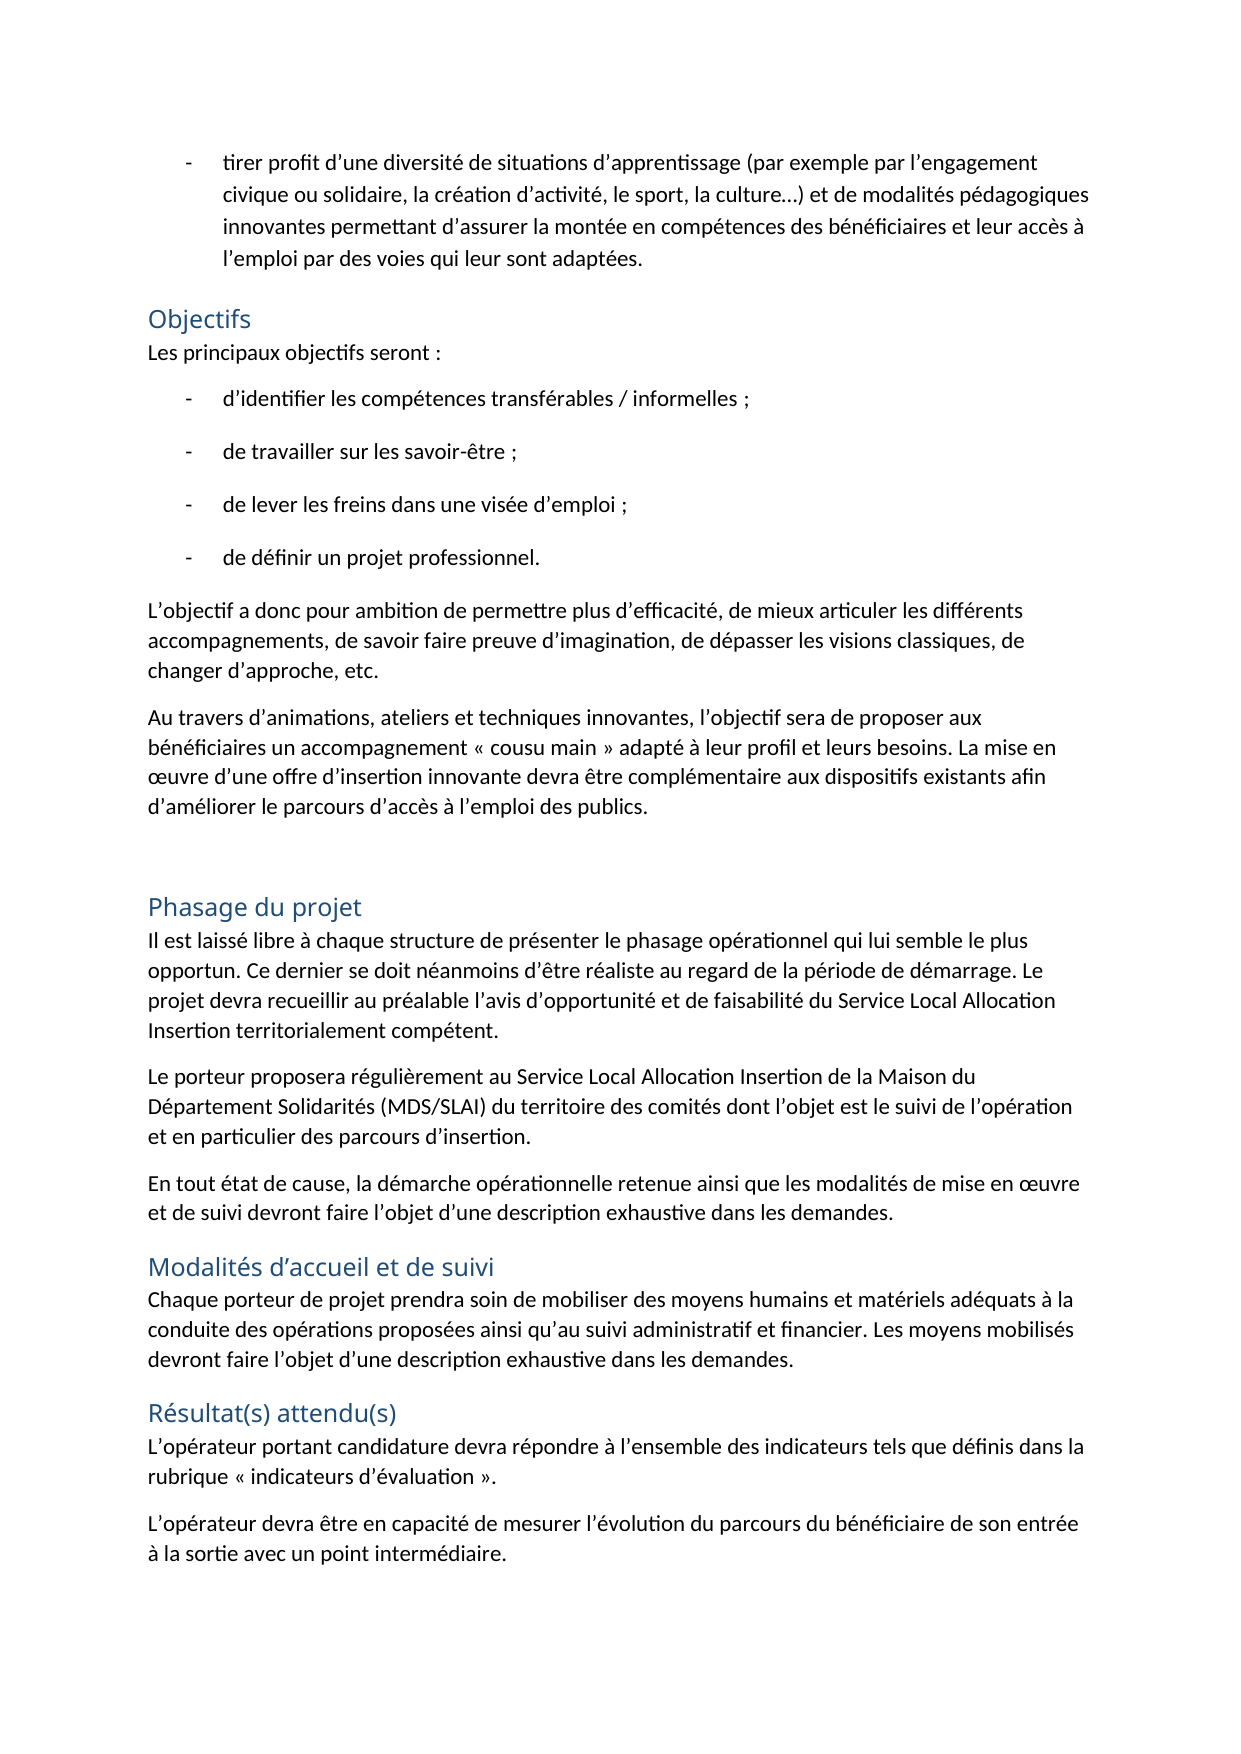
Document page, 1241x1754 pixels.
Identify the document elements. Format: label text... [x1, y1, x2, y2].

text Les principaux objectifs seront : [148, 338, 1093, 366]
list de définir un projet professionnel. [185, 543, 1093, 571]
subtitle Modalités d’accueil et de suivi [148, 1249, 1093, 1283]
list d’identifier les compétences transférables / informelles ; [185, 384, 1093, 412]
subtitle Objectifs [148, 301, 1093, 335]
list tirer profit d’une diversité de situations d’apprentissage (par exemple par l’engagement civique ou solidaire, la création d’activité, le sport, la culture…) et de modalités pédagogiques innovantes permettant d’assurer la montée en compétences des bénéficiaires et leur accès à l’emploi par des voies qui leur sont adaptées. [185, 148, 1093, 272]
text Le porteur proposera régulièrement au Service Local Allocation Insertion de la Maison du Département Solidarités (MDS/SLAI) du territoire des comités dont l’objet est le suivi de l’opération et en particulier des parcours d’insertion. [148, 1062, 1093, 1150]
subtitle Résultat(s) attendu(s) [148, 1396, 1093, 1430]
text L’objectif a donc pour ambition de permettre plus d’efficacité, de mieux articuler les différents accompagnements, de savoir faire preuve d’imagination, de dépasser les visions classiques, de changer d’approche, etc. [148, 596, 1093, 684]
text En tout état de cause, la démarche opérationnelle retenue ainsi que les modalités de mise en œuvre et de suivi devront faire l’objet d’une description exhaustive dans les demandes. [148, 1169, 1093, 1227]
text Chaque porteur de projet prendra soin de mobiliser des moyens humains et matériels adéquats à la conduite des opérations proposées ainsi qu’au suivi administratif et financier. Les moyens mobilisés devront faire l’objet d’une description exhaustive dans les demandes. [148, 1286, 1093, 1373]
list de travailler sur les savoir-être ; [185, 437, 1093, 465]
subtitle Phasage du projet [148, 890, 1093, 924]
text Il est laissé libre à chaque structure de présenter le phasage opérationnel qui lui semble le plus opportun. Ce dernier se doit néanmoins d’être réaliste au regard de la période de démarrage. Le projet devra recueillir au préalable l’avis d’opportunité et de faisabilité du Service Local Allocation Insertion territorialement compétent. [148, 926, 1093, 1044]
text L’opérateur devra être en capacité de mesurer l’évolution du parcours du bénéficiaire de son entrée à la sortie avec un point intermédiaire. [148, 1509, 1093, 1567]
text L’opérateur portant candidature devra répondre à l’ensemble des indicateurs tels que définis dans la rubrique « indicateurs d’évaluation ». [148, 1432, 1093, 1490]
list de lever les freins dans une visée d’emploi ; [185, 490, 1093, 518]
text Au travers d’animations, ateliers et techniques innovantes, l’objectif sera de proposer aux bénéficiaires un accompagnement « cousu main » adapté à leur profil et leurs besoins. La mise en œuvre d’une offre d’insertion innovante devra être complémentaire aux dispositifs existants afin d’améliorer le parcours d’accès à l’emploi des publics. [148, 703, 1093, 820]
